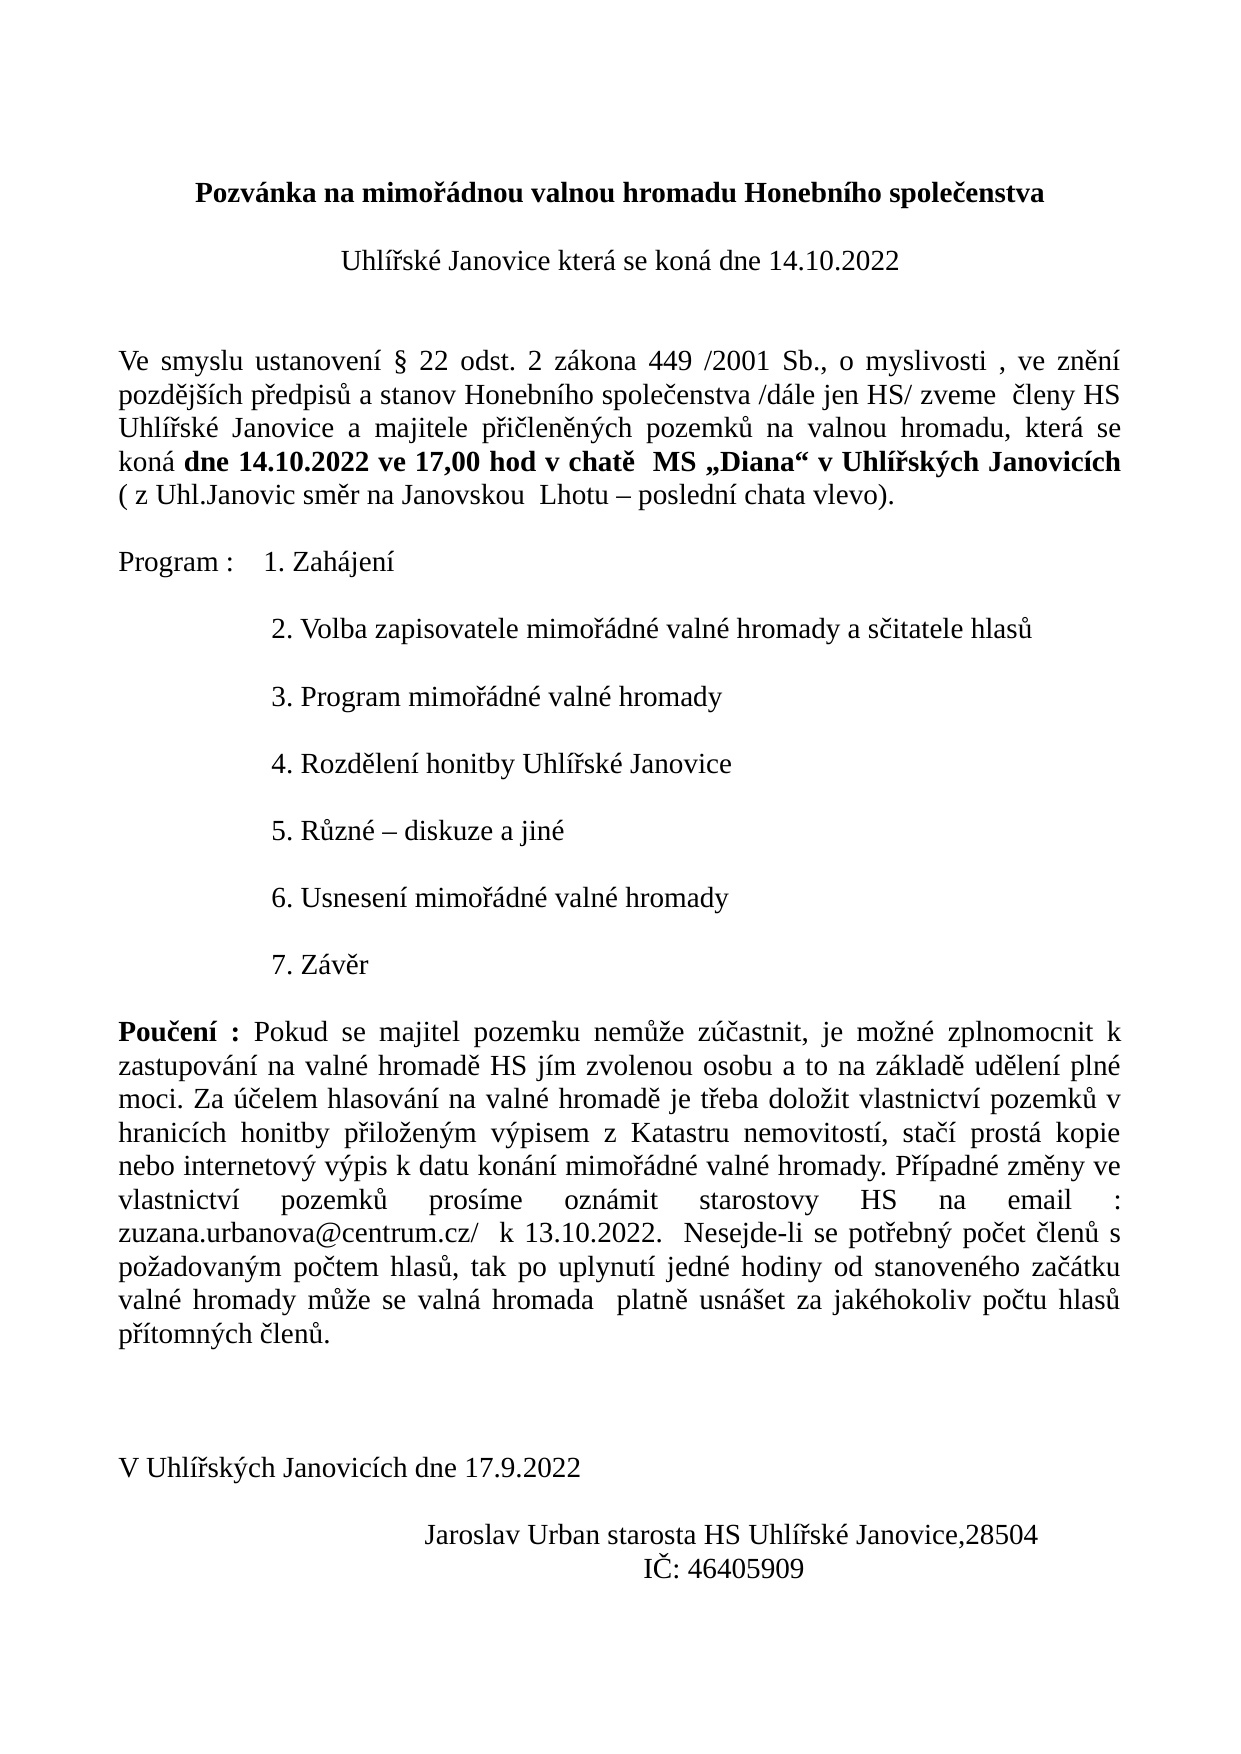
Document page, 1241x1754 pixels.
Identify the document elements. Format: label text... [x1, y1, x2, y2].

text 5. Různé – diskuze a jiné [118, 813, 1122, 846]
text V Uhlířských Janovicích dne 17.9.2022 [118, 1450, 1122, 1484]
text Ve smyslu ustanovení § 22 odst. 2 zákona 449 /2001 Sb., o myslivosti , ve znění pozdějších předpisů a stanov Honebního společenstva /dále jen HS/ zveme členy HS Uhlířské Janovice a majitele přičleněných pozemků na valnou hromadu, která se koná dne 14.10.2022 ve 17,00 hod v chatě MS „Diana“ v Uhlířských Janovicích ( z Uhl.Janovic směr na Janovskou Lhotu – poslední chata vlevo). [118, 343, 1122, 511]
text IČ: 46405909 [118, 1551, 1122, 1584]
text Pozvánka na mimořádnou valnou hromadu Honebního společenstva [118, 176, 1122, 209]
text 2. Volba zapisovatele mimořádné valné hromady a sčitatele hlasů [118, 612, 1122, 645]
text 7. Závěr [118, 947, 1122, 981]
text Poučení : Pokud se majitel pozemku nemůže zúčastnit, je možné zplnomocnit k zastupování na valné hromadě HS jím zvolenou osobu a to na základě udělení plné moci. Za účelem hlasování na valné hromadě je třeba doložit vlastnictví pozemků v hranicích honitby přiloženým výpisem z Katastru nemovitostí, stačí prostá kopie nebo internetový výpis k datu konání mimořádné valné hromady. Případné změny ve vlastnictví pozemků prosíme oznámit starostovy HS na email : zuzana.urbanova@centrum.cz/ k 13.10.2022. Nesejde-li se potřebný počet členů s požadovaným počtem hlasů, tak po uplynutí jedné hodiny od stanoveného začátku valné hromady může se valná hromada platně usnášet za jakéhokoliv počtu hlasů přítomných členů. [118, 1014, 1122, 1349]
text Jaroslav Urban starosta HS Uhlířské Janovice,28504 [118, 1517, 1122, 1551]
text 3. Program mimořádné valné hromady [118, 679, 1122, 712]
text 4. Rozdělení honitby Uhlířské Janovice [118, 746, 1122, 779]
text Uhlířské Janovice která se koná dne 14.10.2022 [118, 243, 1122, 276]
text Program : 1. Zahájení [118, 544, 1122, 578]
text 6. Usnesení mimořádné valné hromady [118, 880, 1122, 913]
